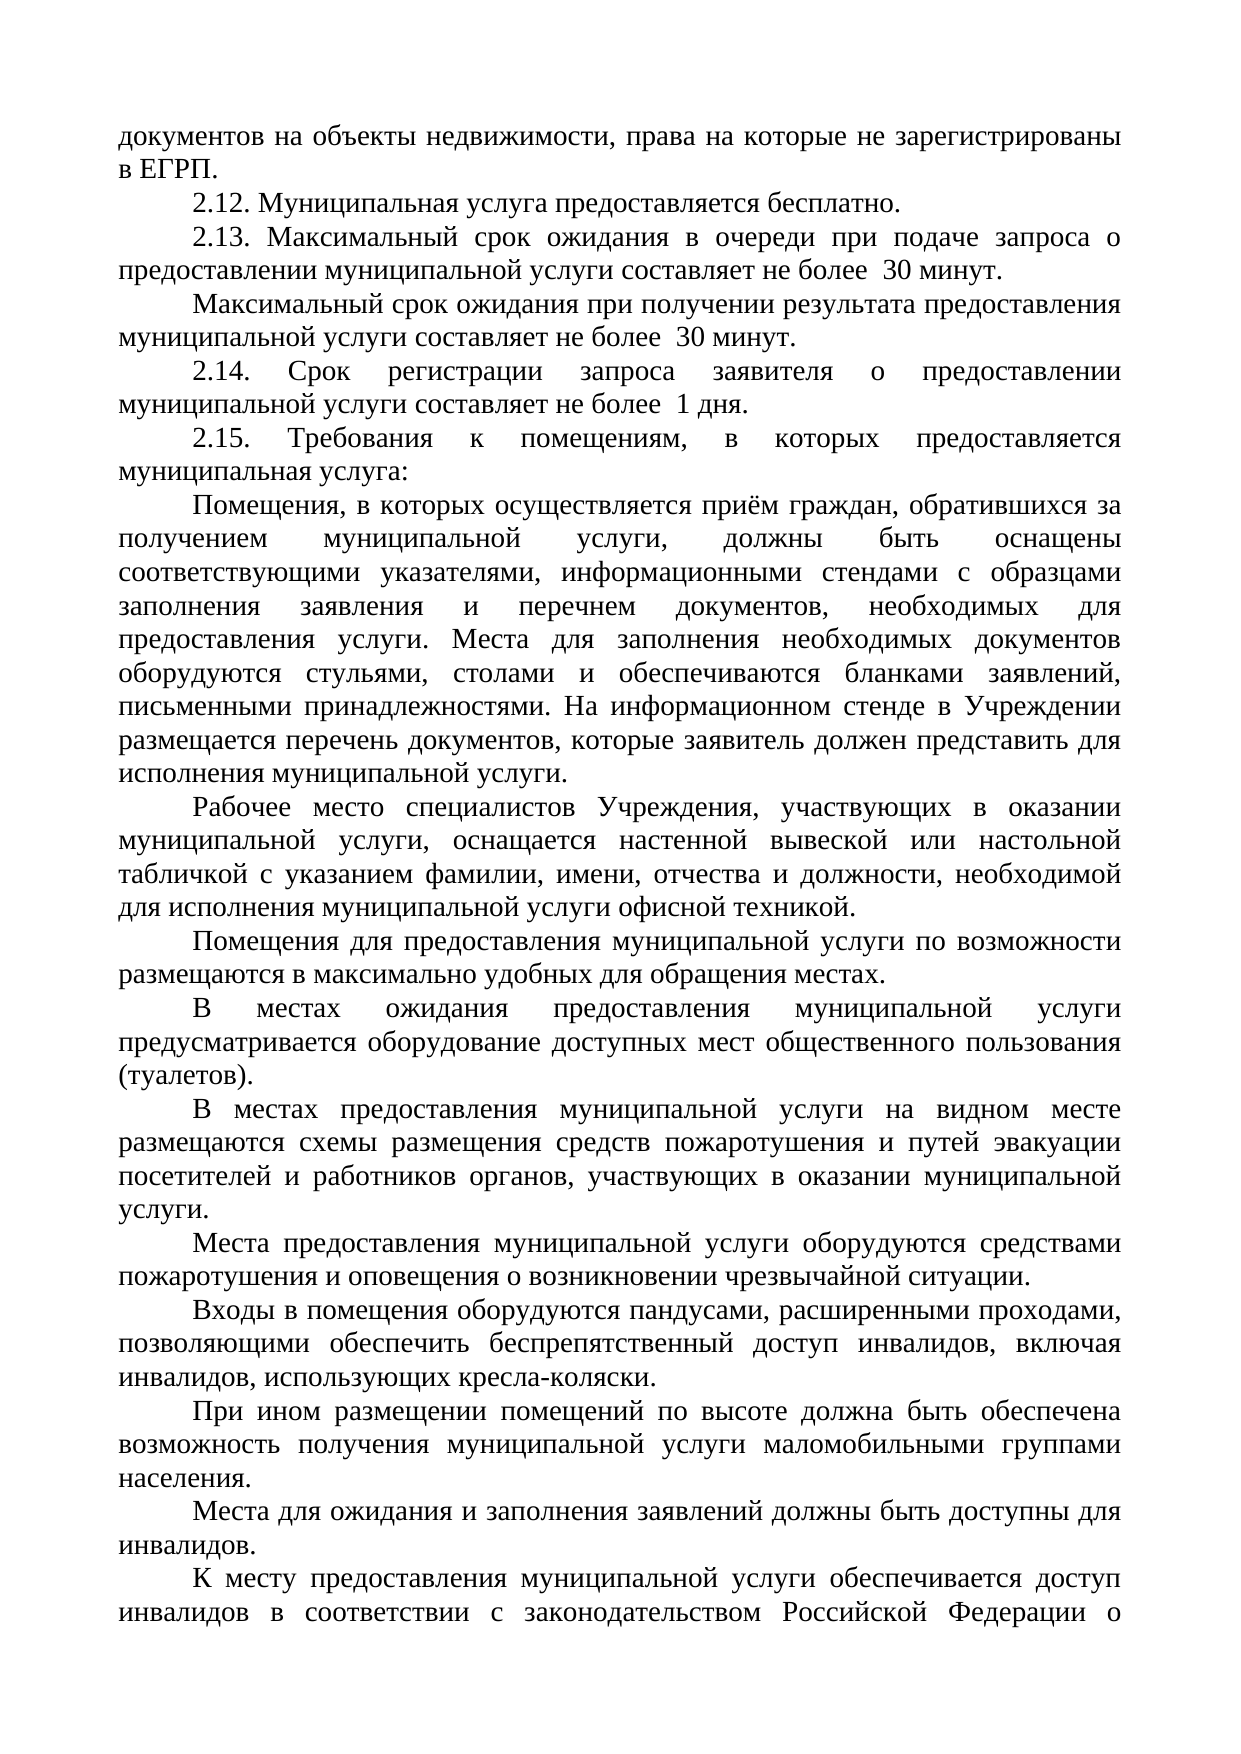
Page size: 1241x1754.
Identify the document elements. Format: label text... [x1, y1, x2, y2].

text Помещения, в которых осуществляется приём граждан, обратившихся за получением муниципальной услуги, должны быть оснащены соответствующими указателями, информационными стендами с образцами заполнения заявления и перечнем документов, необходимых для предоставления услуги. Места для заполнения необходимых документов оборудуются стульями, столами и обеспечиваются бланками заявлений, письменными принадлежностями. На информационном стенде в Учреждении размещается перечень документов, которые заявитель должен представить для исполнения муниципальной услуги. [118, 487, 1122, 789]
text Рабочее место специалистов Учреждения, участвующих в оказании муниципальной услуги, оснащается настенной вывеской или настольной табличкой с указанием фамилии, имени, отчества и должности, необходимой для исполнения муниципальной услуги офисной техникой. [118, 789, 1122, 923]
text К месту предоставления муниципальной услуги обеспечивается доступ инвалидов в соответствии с законодательством Российской Федерации о [118, 1560, 1122, 1627]
text Входы в помещения оборудуются пандусами, расширенными проходами, позволяющими обеспечить беспрепятственный доступ инвалидов, включая инвалидов, использующих кресла-коляски. [118, 1292, 1122, 1393]
text В местах ожидания предоставления муниципальной услуги предусматривается оборудование доступных мест общественного пользования (туалетов). [118, 990, 1122, 1091]
text В местах предоставления муниципальной услуги на видном месте размещаются схемы размещения средств пожаротушения и путей эвакуации посетителей и работников органов, участвующих в оказании муниципальной услуги. [118, 1091, 1122, 1225]
text Места для ожидания и заполнения заявлений должны быть доступны для инвалидов. [118, 1493, 1122, 1560]
text 2.14. Срок регистрации запроса заявителя о предоставлении муниципальной услуги составляет не более 1 дня. [118, 353, 1122, 420]
text документов на объекты недвижимости, права на которые не зарегистрированы в ЕГРП. [118, 118, 1122, 185]
text Помещения для предоставления муниципальной услуги по возможности размещаются в максимально удобных для обращения местах. [118, 923, 1122, 990]
text Места предоставления муниципальной услуги оборудуются средствами пожаротушения и оповещения о возникновении чрезвычайной ситуации. [118, 1225, 1122, 1292]
text 2.15. Требования к помещениям, в которых предоставляется муниципальная услуга: [118, 420, 1122, 487]
text При ином размещении помещений по высоте должна быть обеспечена возможность получения муниципальной услуги маломобильными группами населения. [118, 1393, 1122, 1493]
text 2.13. Максимальный срок ожидания в очереди при подаче запроса о предоставлении муниципальной услуги составляет не более 30 минут. [118, 219, 1122, 286]
text Максимальный срок ожидания при получении результата предоставления муниципальной услуги составляет не более 30 минут. [118, 286, 1122, 353]
text 2.12. Муниципальная услуга предоставляется бесплатно. [118, 185, 1122, 219]
